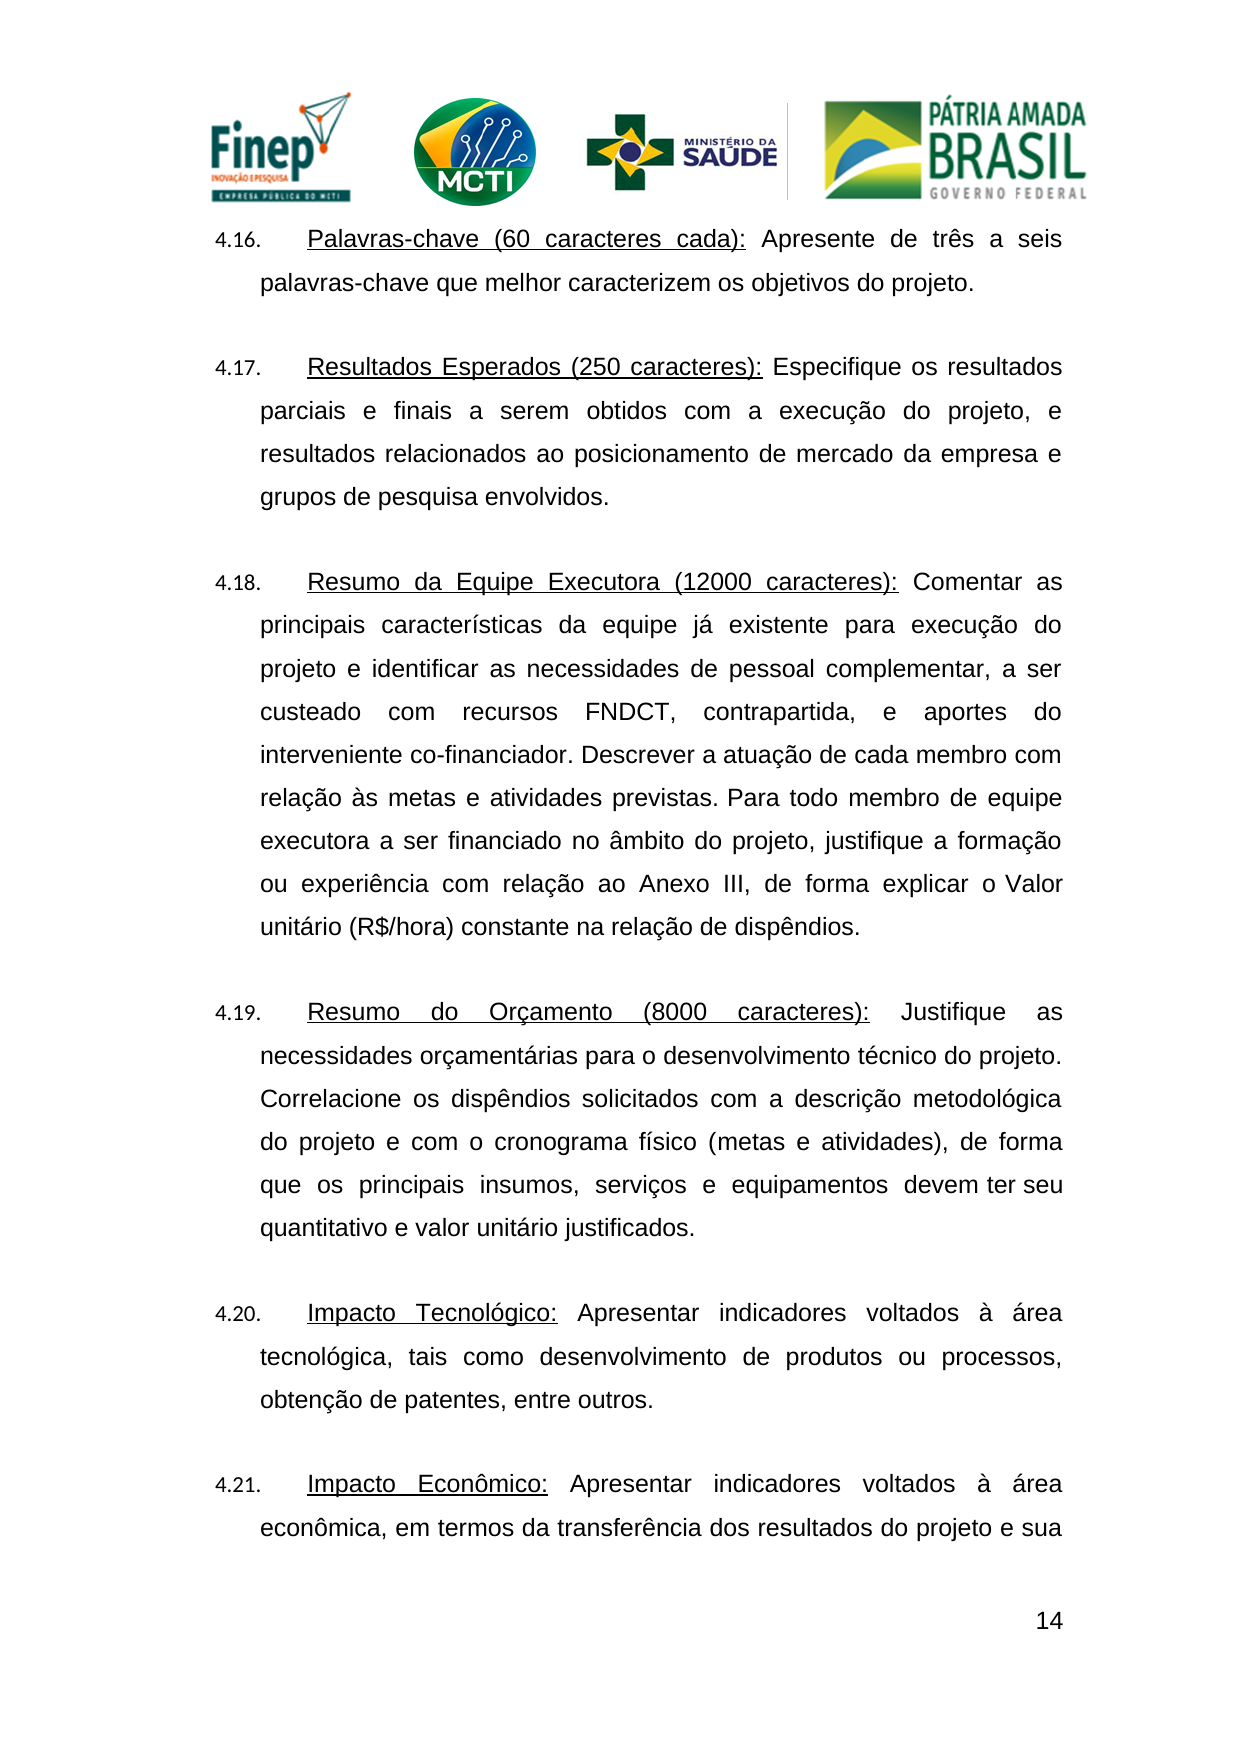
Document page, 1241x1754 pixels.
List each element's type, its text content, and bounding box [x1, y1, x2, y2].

list Palavras-chave (60 caracteres cada): Apresente de três a seis palavras-chave que melhor caracterizem os objetivos do projeto. [215, 224, 1063, 296]
list Resumo da Equipe Executora (12000 caracteres): Comentar as principais características da equipe já existente para execução do projeto e identificar as necessidades de pessoal complementar, a ser custeado com recursos FNDCT, contrapartida, e aportes do interveniente co-financiador. Descrever a atuação de cada membro com relação às metas e atividades previstas. Para todo membro de equipe executora a ser financiado no âmbito do projeto, justifique a formação ou experiência com relação ao Anexo III, de forma explicar o Valor unitário (R$/hora) constante na relação de dispêndios. [215, 567, 1063, 941]
list Resumo do Orçamento (8000 caracteres): Justifique as necessidades orçamentárias para o desenvolvimento técnico do projeto. Correlacione os dispêndios solicitados com a descrição metodológica do projeto e com o cronograma físico (metas e atividades), de forma que os principais insumos, serviços e equipamentos devem ter seu quantitativo e valor unitário justificados. [215, 997, 1063, 1242]
list Impacto Tecnológico: Apresentar indicadores voltados à área tecnológica, tais como desenvolvimento de produtos ou processos, obtenção de patentes, entre outros. [215, 1298, 1063, 1413]
list Impacto Econômico: Apresentar indicadores voltados à área econômica, em termos da transferência dos resultados do projeto e sua [215, 1469, 1063, 1542]
list Resultados Esperados (250 caracteres): Especifique os resultados parciais e finais a serem obtidos com a execução do projeto, e resultados relacionados ao posicionamento de mercado da empresa e grupos de pesquisa envolvidos. [215, 352, 1063, 511]
